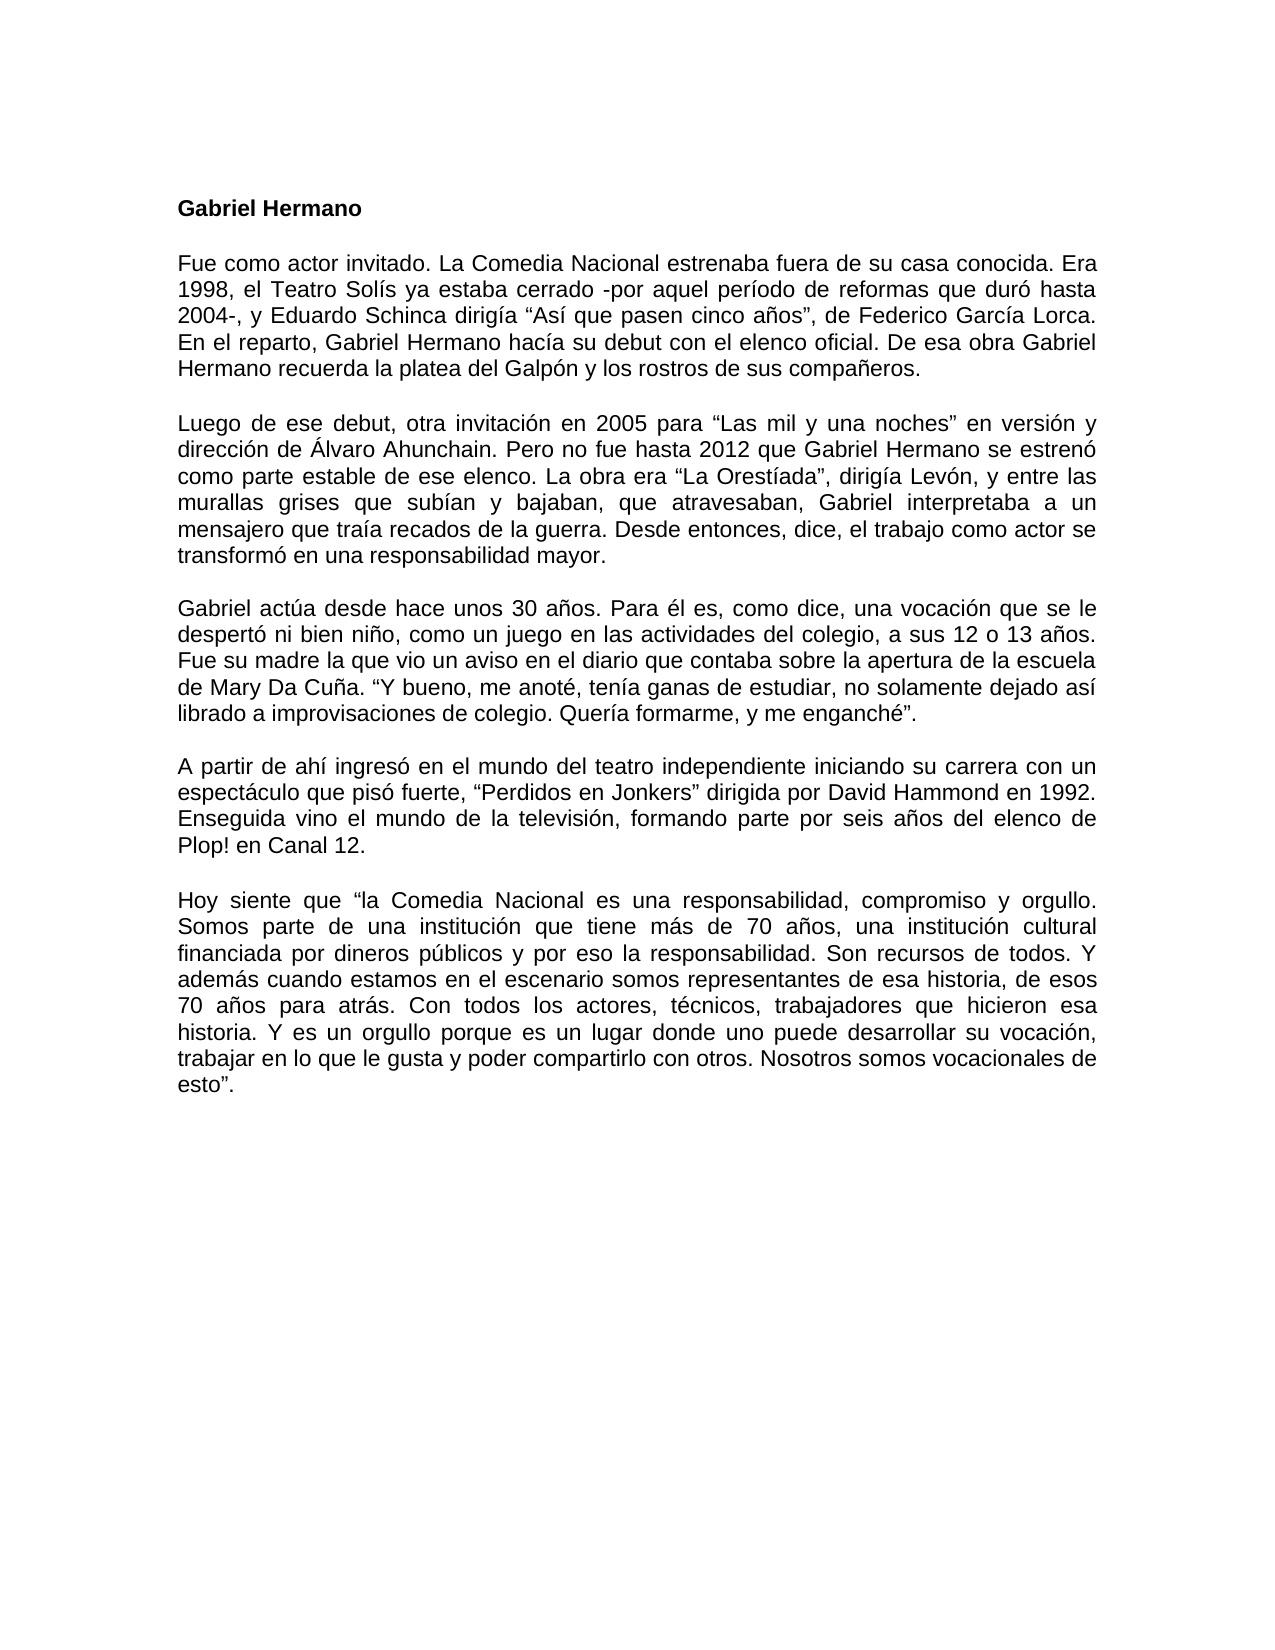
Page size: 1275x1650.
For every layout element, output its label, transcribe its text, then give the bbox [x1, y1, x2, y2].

text Luego de ese debut, otra invitación en 2005 para “Las mil y una noches” en versión y dirección de Álvaro Ahunchain. Pero no fue hasta 2012 que Gabriel Hermano se estrenó como parte estable de ese elenco. La obra era “La Orestíada”, dirigía Levón, y entre las murallas grises que subían y bajaban, que atravesaban, Gabriel interpretaba a un mensajero que traía recados de la guerra. Desde entonces, dice, el trabajo como actor se transformó en una responsabilidad mayor. [177, 410, 1098, 568]
text Hoy siente que “la Comedia Nacional es una responsabilidad, compromiso y orgullo. Somos parte de una institución que tiene más de 70 años, una institución cultural financiada por dineros públicos y por eso la responsabilidad. Son recursos de todos. Y además cuando estamos en el escenario somos representantes de esa historia, de esos 70 años para atrás. Con todos los actores, técnicos, trabajadores que hicieron esa historia. Y es un orgullo porque es un lugar donde uno puede desarrollar su vocación, trabajar en lo que le gusta y poder compartirlo con otros. Nosotros somos vocacionales de esto”. [177, 887, 1098, 1098]
text Gabriel Hermano [177, 194, 1098, 221]
text Fue como actor invitado. La Comedia Nacional estrenaba fuera de su casa conocida. Era 1998, el Teatro Solís ya estaba cerrado -por aquel período de reformas que duró hasta 2004-, y Eduardo Schinca dirigía “Así que pasen cinco años”, de Federico García Lorca. En el reparto, Gabriel Hermano hacía su debut con el elenco oficial. De esa obra Gabriel Hermano recuerda la platea del Galpón y los rostros de sus compañeros. [177, 249, 1098, 381]
text Gabriel actúa desde hace unos 30 años. Para él es, como dice, una vocación que se le despertó ni bien niño, como un juego en las actividades del colegio, a sus 12 o 13 años. Fue su madre la que vio un aviso en el diario que contaba sobre la apertura de la escuela de Mary Da Cuña. “Y bueno, me anoté, tenía ganas de estudiar, no solamente dejado así librado a improvisaciones de colegio. Quería formarme, y me enganché”. [177, 594, 1098, 726]
text A partir de ahí ingresó en el mundo del teatro independiente iniciando su carrera con un espectáculo que pisó fuerte, “Perdidos en Jonkers” dirigida por David Hammond en 1992. Enseguida vino el mundo de la televisión, formando parte por seis años del elenco de Plop! en Canal 12. [177, 753, 1098, 858]
